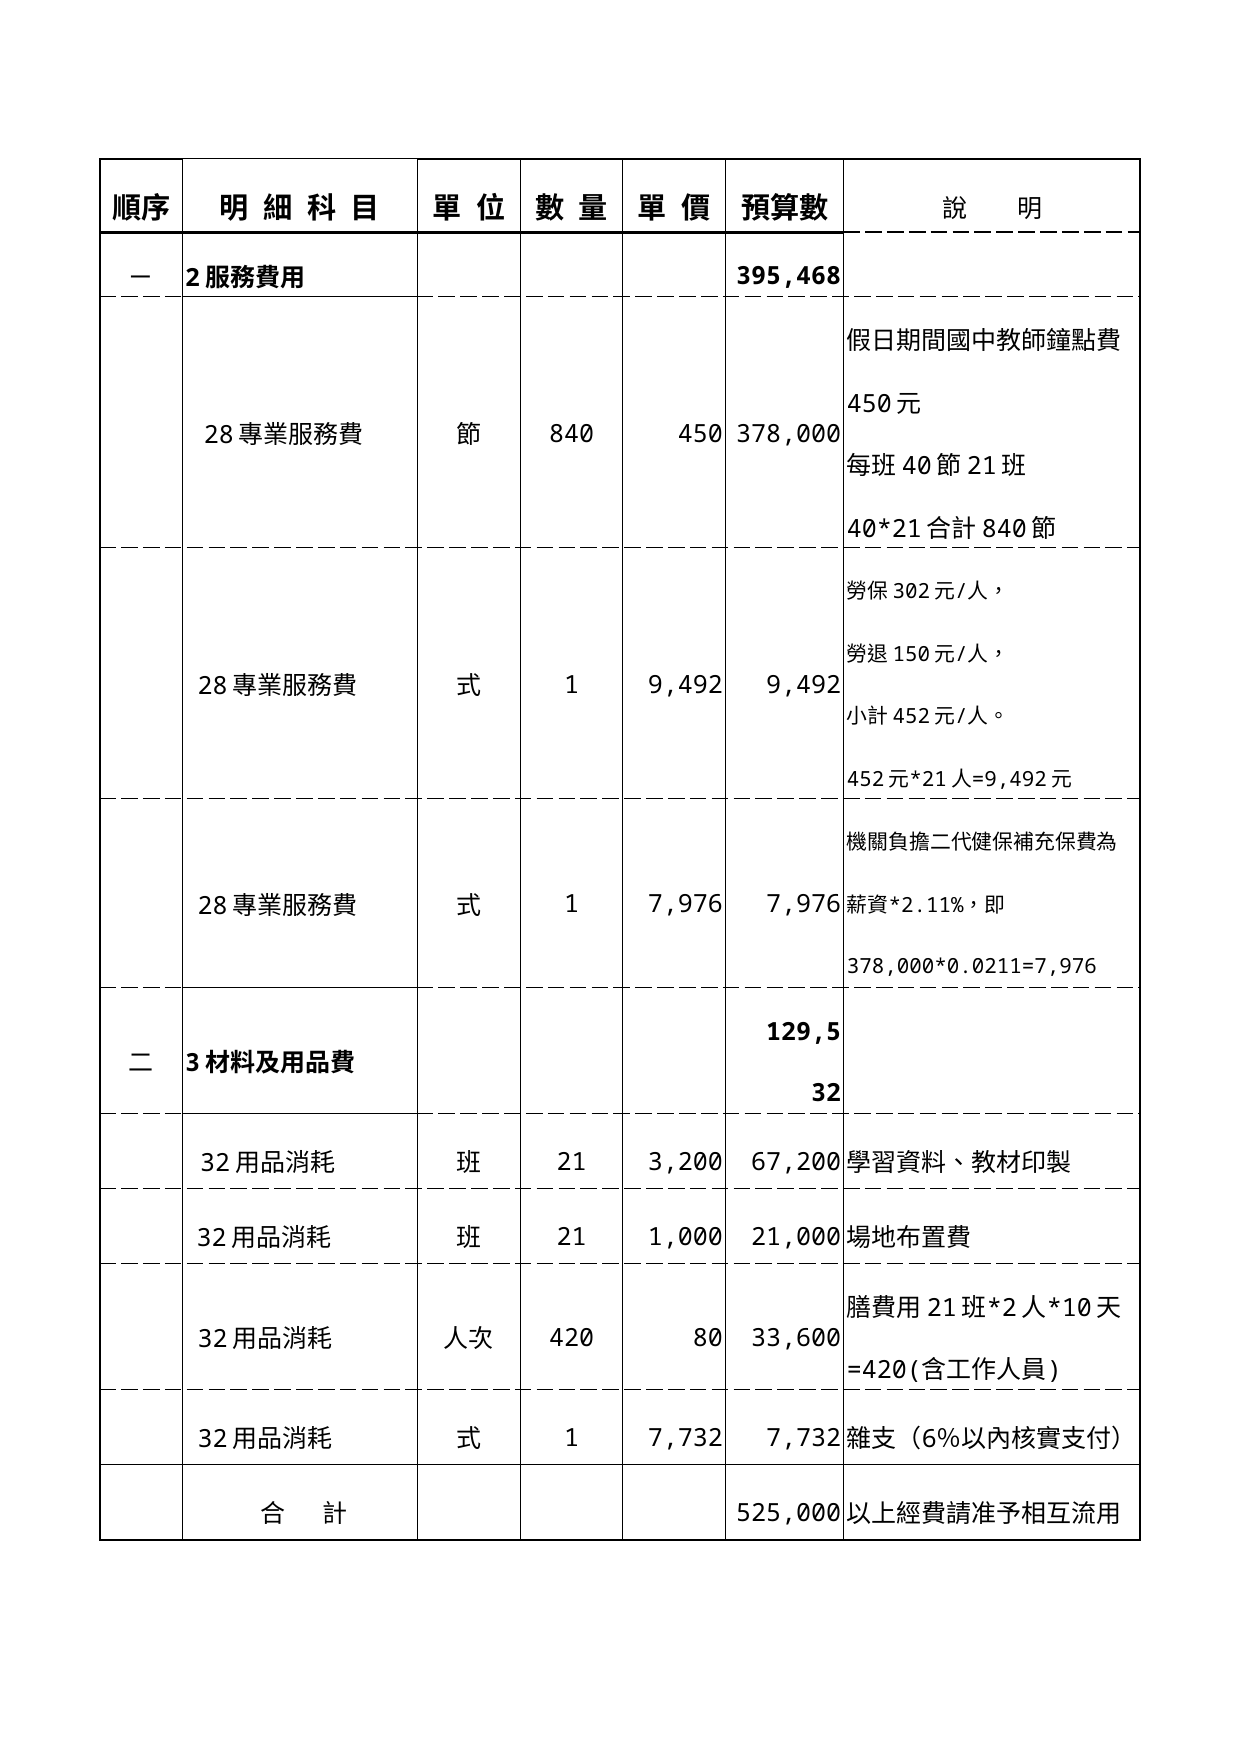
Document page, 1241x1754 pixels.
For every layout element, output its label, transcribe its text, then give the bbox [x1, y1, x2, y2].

table_cell 67,200 [726, 1113, 843, 1188]
table_cell [183, 1188, 190, 1263]
table_cell [101, 1389, 182, 1464]
table_cell 525,000 [726, 1465, 843, 1539]
table_cell [623, 1465, 725, 1539]
table_cell [623, 987, 725, 1113]
table_cell 假日期間國中教師鐘點費450元 每班40節21班 40*21合計840節 [844, 296, 1139, 547]
table_cell 膳費用21班*2人*10天=420(含工作人員) [844, 1263, 1139, 1389]
table_cell 1 [521, 798, 622, 987]
table_cell 2服務費用 [183, 234, 417, 296]
table_cell 32用品消耗 [183, 1114, 417, 1188]
table_cell ㄧ [101, 234, 182, 296]
table_cell 7,976 [726, 798, 843, 987]
table_cell [101, 296, 182, 547]
table_cell 80 [623, 1263, 725, 1389]
table_cell [101, 1188, 182, 1263]
table_cell [418, 1465, 520, 1539]
table_cell 28專業服務費 [183, 297, 417, 547]
table_cell 勞保302元/人， 勞退150元/人， 小計452元/人。 452元*21人=9,492元 [844, 547, 1139, 798]
table_cell 33,600 [726, 1263, 843, 1389]
table_cell [101, 1465, 182, 1539]
table_cell 人次 [418, 1263, 520, 1389]
table_cell [183, 1465, 190, 1539]
table_cell 395,468 [726, 234, 843, 296]
table_cell [418, 987, 520, 1113]
table_cell 378,000 [726, 296, 843, 547]
table_cell 28專業服務費 [183, 547, 417, 798]
table_cell 二 [101, 987, 182, 1113]
table_cell 班 [418, 1188, 520, 1263]
table_cell 3材料及用品費 [183, 988, 417, 1113]
table_cell 32用品消耗 [183, 1263, 417, 1389]
table_cell [521, 234, 622, 296]
table_cell 21,000 [726, 1188, 843, 1263]
table_cell 7,976 [623, 798, 725, 987]
table_cell 場地布置費 [844, 1188, 1139, 1263]
table_cell 班 [418, 1113, 520, 1188]
table_cell 明 細 科 目 [183, 159, 417, 231]
table_cell 32用品消耗 [183, 1389, 417, 1464]
table_cell [101, 547, 182, 798]
table_cell 7,732 [726, 1389, 843, 1464]
table_cell 合 計 [190, 1465, 417, 1539]
table_cell [101, 798, 182, 987]
table_cell 9,492 [726, 547, 843, 798]
table_cell 450 [623, 296, 725, 547]
table_cell 節 [418, 296, 520, 547]
table_cell 28專業服務費 [183, 798, 417, 987]
table_cell 21 [521, 1188, 622, 1263]
table_cell 單 位 [418, 160, 520, 231]
table_cell 式 [418, 798, 520, 987]
table_cell [101, 1263, 182, 1389]
table_cell [521, 1465, 622, 1539]
table_cell 學習資料、教材印製 [844, 1113, 1139, 1188]
table_cell [101, 1113, 182, 1188]
table_cell 數 量 [521, 160, 622, 231]
table_cell 3,200 [623, 1113, 725, 1188]
table_cell [418, 234, 520, 296]
table_cell [623, 234, 725, 296]
table_cell 以上經費請准予相互流用 [844, 1465, 1139, 1539]
table_cell 9,492 [623, 547, 725, 798]
table_cell 840 [521, 296, 622, 547]
table_cell 說 明 [844, 160, 1139, 231]
table_cell 單 價 [623, 160, 725, 231]
table_cell 預算數 [726, 160, 843, 231]
table_cell 機關負擔二代健保補充保費為薪資*2.11%，即378,000*0.0211=7,976 [844, 798, 1139, 987]
table_cell 1 [521, 1389, 622, 1464]
table_cell 1,000 [623, 1188, 725, 1263]
table_cell 式 [418, 547, 520, 798]
table_cell 420 [521, 1263, 622, 1389]
table_cell 7,732 [623, 1389, 725, 1464]
table_cell [844, 987, 1139, 1113]
table_cell 雜支（6％以內核實支付） [844, 1389, 1139, 1464]
table_cell 129,532 [726, 987, 843, 1113]
table_cell 順序 [101, 160, 182, 231]
table_cell [844, 231, 1139, 296]
table_cell 21 [521, 1113, 622, 1188]
table_cell 32用品消耗 [190, 1188, 417, 1263]
table_cell 1 [521, 547, 622, 798]
table_cell 式 [418, 1389, 520, 1464]
table_cell [521, 987, 622, 1113]
